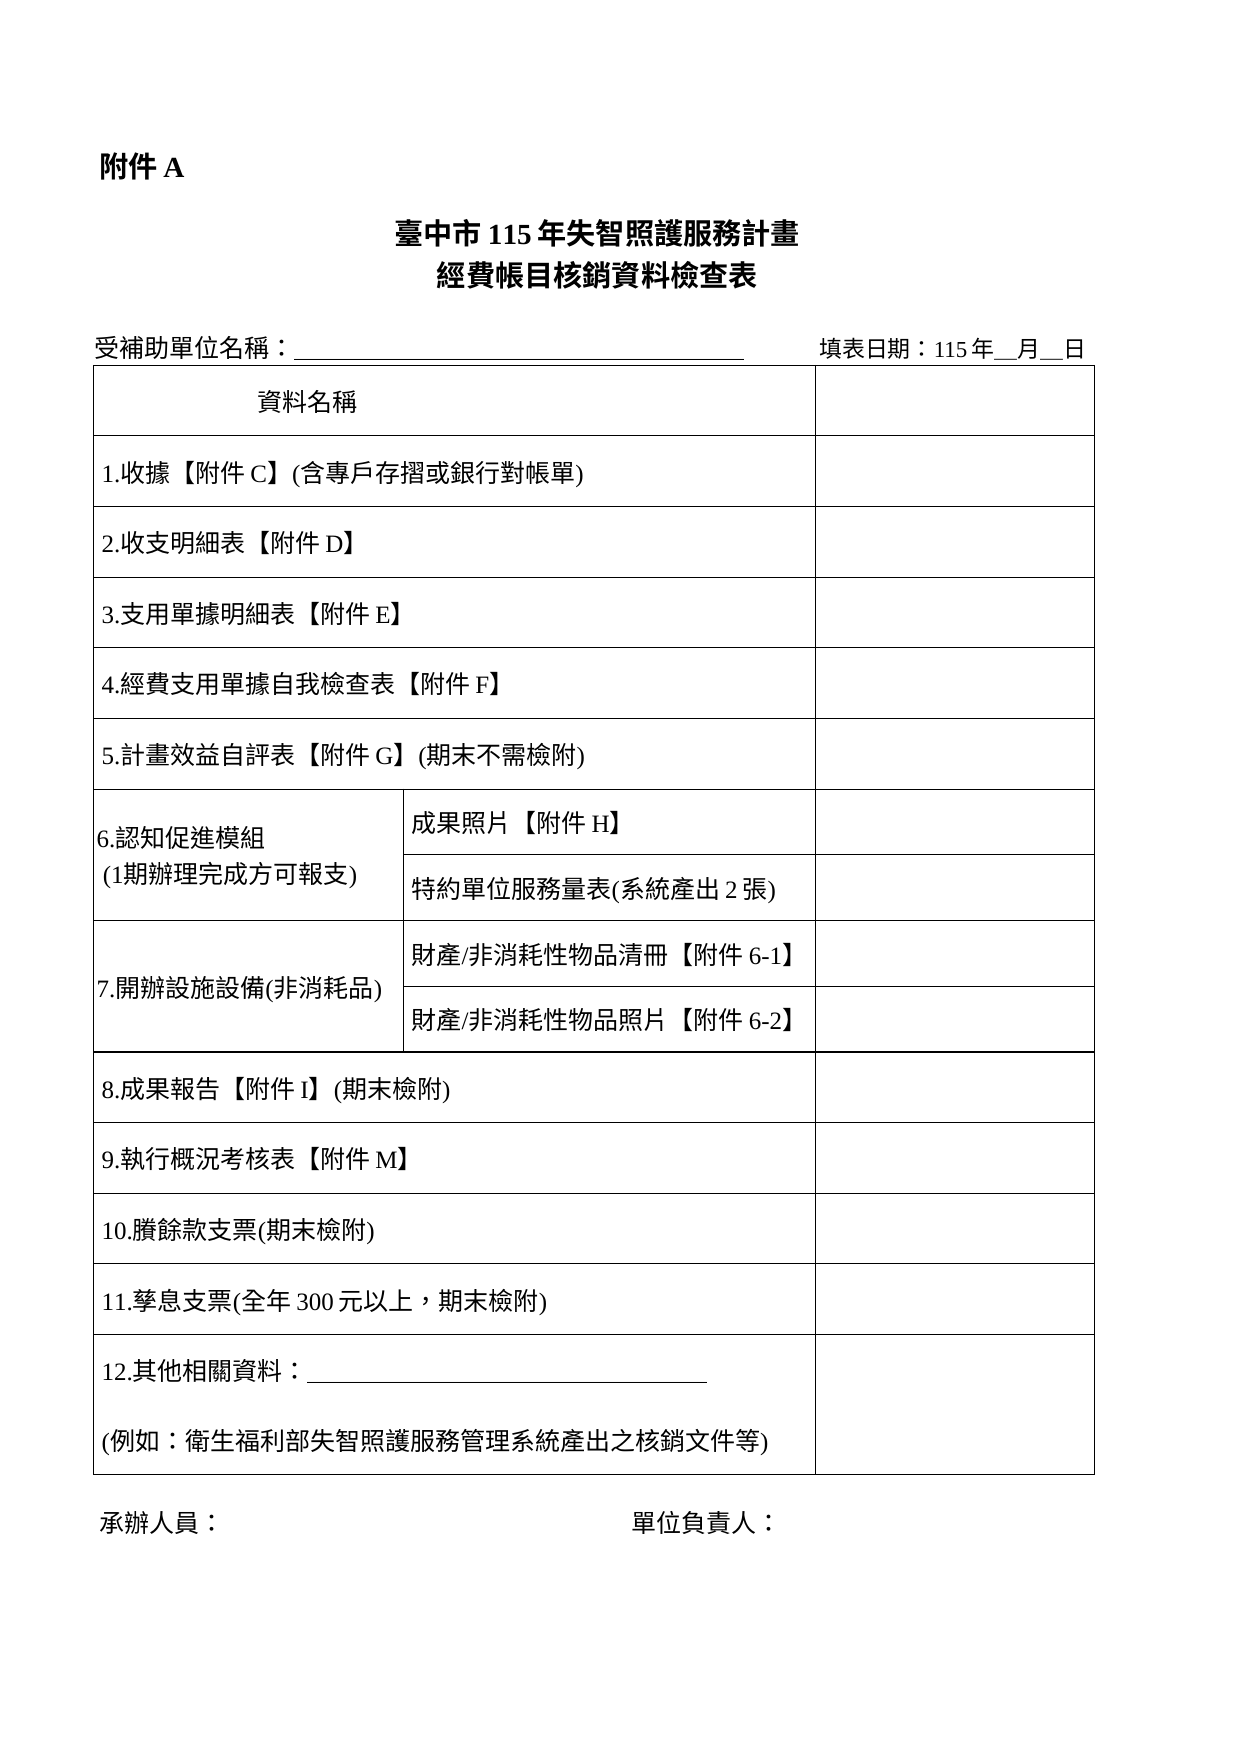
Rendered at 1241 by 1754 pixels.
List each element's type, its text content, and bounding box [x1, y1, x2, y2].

text 附件A [99, 143, 1095, 185]
text 受補助單位名稱：＿＿＿＿＿＿＿＿＿＿＿＿＿＿＿＿＿＿ 填表日期：115年＿月＿日 [94, 328, 1100, 365]
table_cell 特約單位服務量表(系統產出2張) [404, 855, 815, 920]
table_header [816, 366, 1094, 435]
table_cell [816, 507, 1094, 577]
table_cell 12.其他相關資料：＿＿＿＿＿＿＿＿＿＿＿＿＿＿＿＿ (例如：衛生福利部失智照護服務管理系統產出之核銷文件等) [94, 1335, 815, 1474]
table_cell 7.開辦設施設備(非消耗品) [94, 921, 403, 1051]
table_cell 9.執行概況考核表【附件M】 [94, 1123, 815, 1193]
text 臺中市115年失智照護服務計畫 [99, 210, 1095, 253]
table_cell [816, 648, 1094, 718]
table_cell 10.賸餘款支票(期末檢附) [94, 1194, 815, 1263]
table_cell 1.收據【附件C】(含專戶存摺或銀行對帳單) [94, 436, 815, 506]
table_cell [816, 1053, 1094, 1122]
table_cell 6.認知促進模組 (1期辦理完成方可報支) [94, 790, 403, 920]
table_cell [816, 790, 1094, 854]
table_cell [816, 1194, 1094, 1263]
table_cell 財產/非消耗性物品清冊【附件6-1】 [404, 921, 815, 986]
table_cell [816, 987, 1094, 1051]
text 承辦人員： 單位負責人： [99, 1504, 1095, 1540]
table_cell 5.計畫效益自評表【附件G】(期末不需檢附) [94, 719, 815, 788]
text 經費帳目核銷資料檢查表 [99, 253, 1095, 295]
table_cell 4.經費支用單據自我檢查表【附件F】 [94, 648, 815, 718]
table_cell [816, 1335, 1094, 1474]
table_cell 8.成果報告【附件I】(期末檢附) [94, 1053, 815, 1122]
table_cell [816, 1264, 1094, 1334]
table_cell [816, 855, 1094, 920]
table_cell 2.收支明細表【附件D】 [94, 507, 815, 577]
table_cell 財產/非消耗性物品照片【附件6-2】 [404, 987, 815, 1051]
table_cell [816, 1123, 1094, 1193]
table_cell 3.支用單據明細表【附件E】 [94, 578, 815, 647]
table_cell [816, 578, 1094, 647]
table_cell [816, 921, 1094, 986]
table_cell 11.孳息支票(全年300元以上，期末檢附) [94, 1264, 815, 1334]
table_cell [816, 436, 1094, 506]
table_cell [816, 719, 1094, 788]
table_cell 成果照片【附件H】 [404, 790, 815, 854]
table_header 資料名稱 [94, 366, 815, 435]
